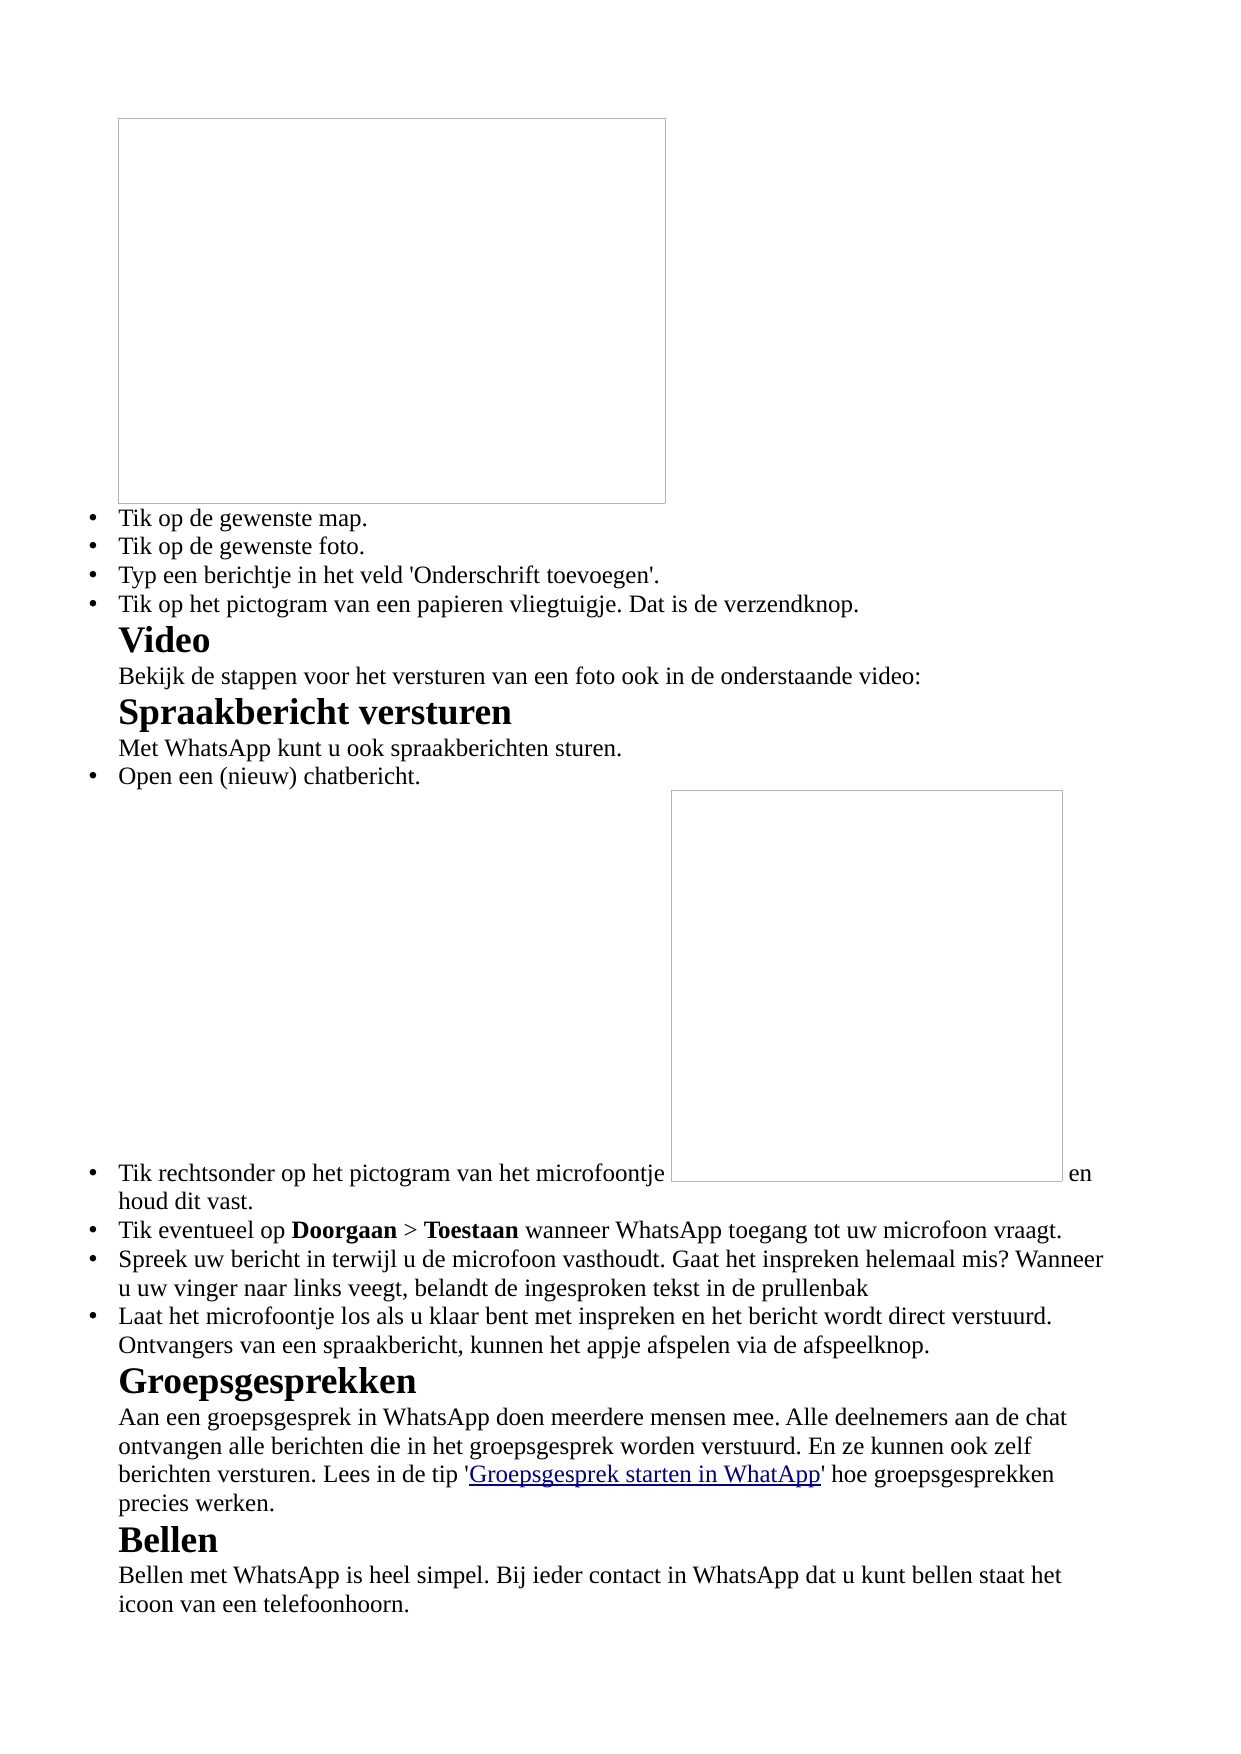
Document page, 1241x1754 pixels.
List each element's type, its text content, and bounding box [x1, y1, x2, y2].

subtitle Bellen [118, 1517, 1122, 1560]
text Bekijk de stappen voor het versturen van een foto ook in de onderstaande video: [118, 661, 1122, 689]
text Met WhatsApp kunt u ook spraakberichten sturen. [118, 733, 1122, 761]
text Ontvangers van een spraakbericht, kunnen het appje afspelen via de afspeelknop. [118, 1330, 1122, 1359]
text Bellen met WhatsApp is heel simpel. Bij ieder contact in WhatsApp dat u kunt bellen staat het icoon van een telefoonhoorn. [118, 1560, 1122, 1618]
list Open een (nieuw) chatbericht. [118, 761, 1122, 790]
subtitle Spraakbericht versturen [118, 689, 1122, 733]
list Tik eventueel op Doorgaan > Toestaan wanneer WhatsApp toegang tot uw microfoon vraagt. [118, 1215, 1122, 1244]
list [666, 118, 1122, 503]
list Tik op de gewenste map. [118, 503, 1122, 531]
list Spreek uw bericht in terwijl u de microfoon vasthoudt. Gaat het inspreken helemaal mis? Wanneer u uw vinger naar links veegt, belandt de ingesproken tekst in de prullenbak [118, 1244, 1122, 1301]
text Aan een groepsgesprek in WhatsApp doen meerdere mensen mee. Alle deelnemers aan de chat ontvangen alle berichten die in het groepsgesprek worden verstuurd. En ze kunnen ook zelf berichten versturen. Lees in de tip 'Groepsgesprek starten in WhatApp' hoe groepsgesprekken precies werken. [118, 1402, 1122, 1517]
list Typ een berichtje in het veld 'Onderschrift toevoegen'. [118, 560, 1122, 589]
subtitle Groepsgesprekken [118, 1359, 1122, 1402]
list Tik op het pictogram van een papieren vliegtuigje. Dat is de verzendknop. [118, 589, 1122, 618]
list Tik op de gewenste foto. [118, 531, 1122, 560]
subtitle Video [118, 618, 1122, 661]
list [119, 119, 665, 503]
list Laat het microfoontje los als u klaar bent met inspreken en het bericht wordt direct verstuurd. [118, 1301, 1122, 1330]
list Tik rechtsonder op het pictogram van het microfoontje en houd dit vast. [118, 790, 1122, 1215]
